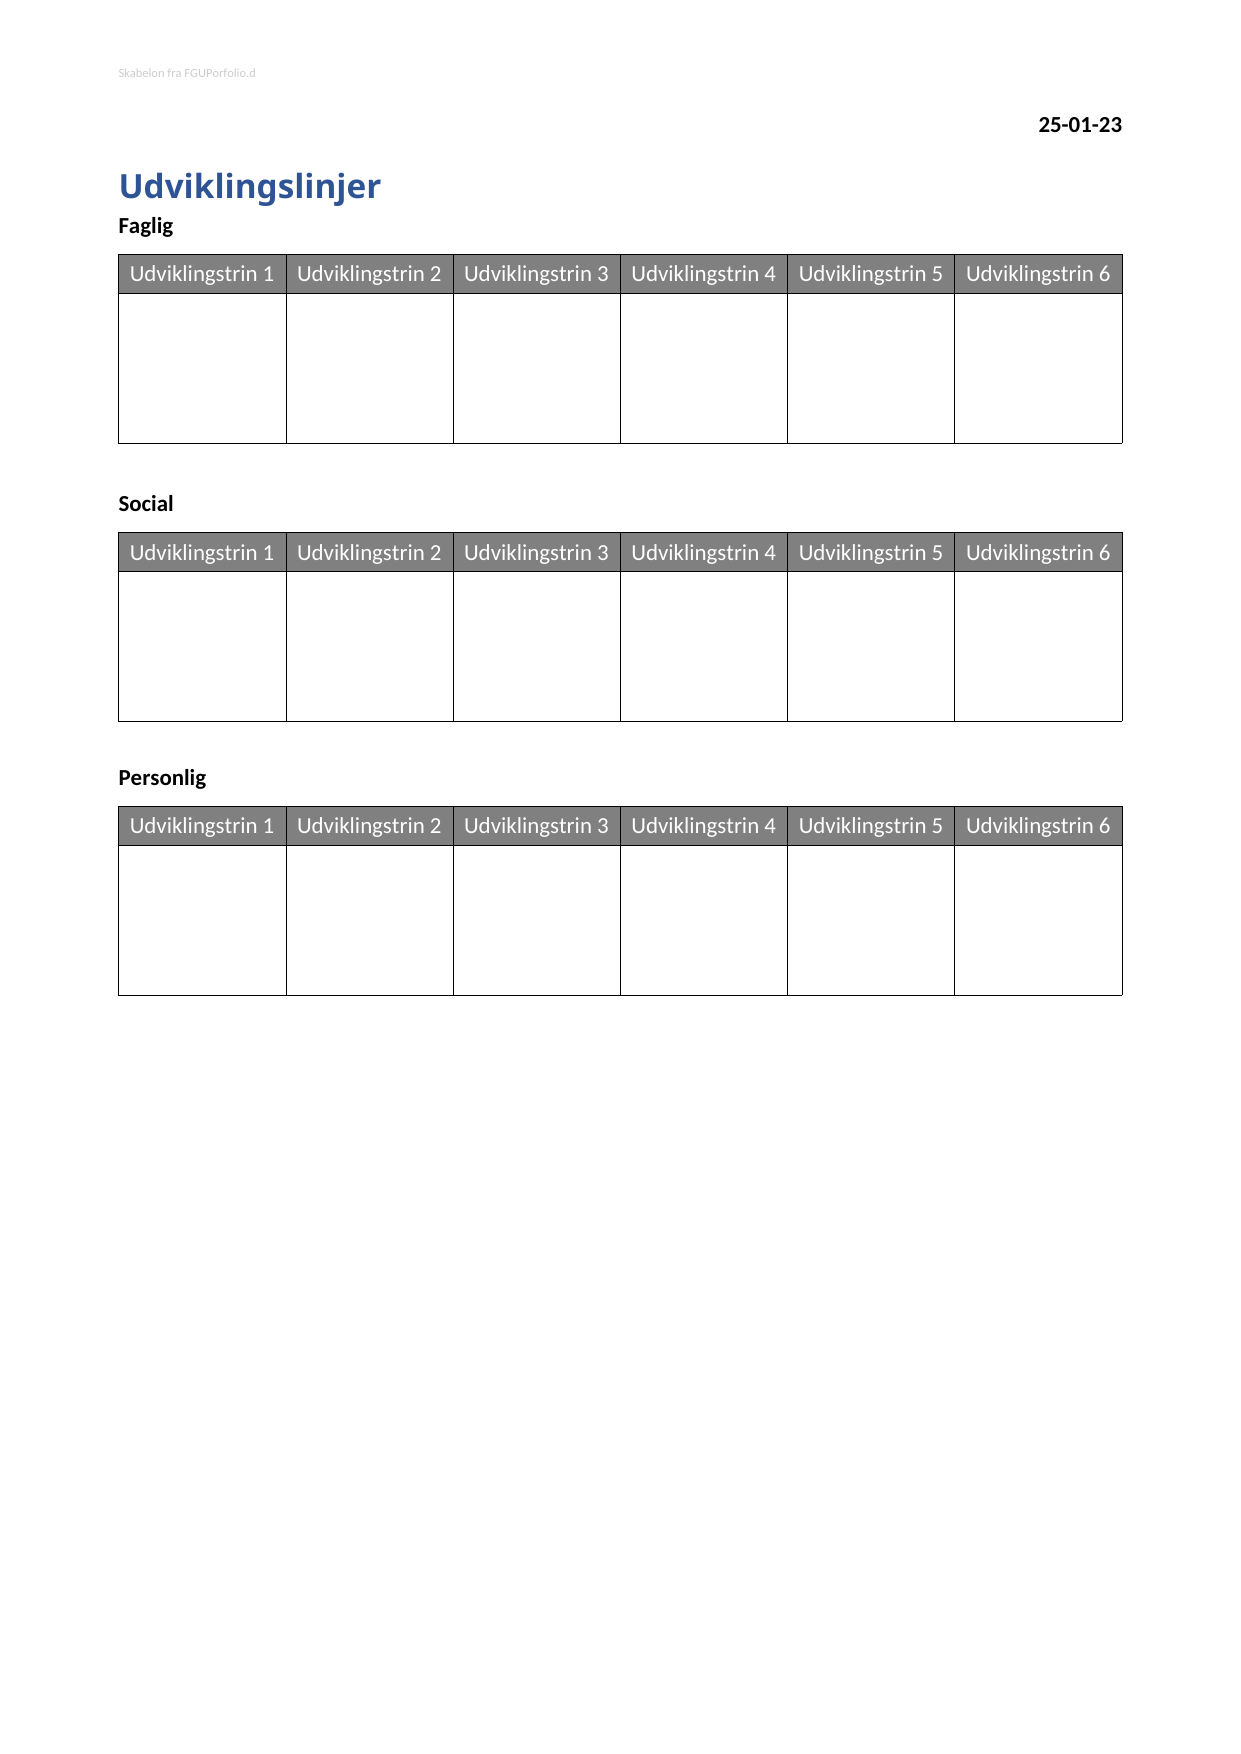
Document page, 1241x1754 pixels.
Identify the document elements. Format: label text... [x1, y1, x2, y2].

table_cell [454, 572, 620, 721]
table_header Udviklingstrin 5 [788, 533, 954, 571]
table_cell [119, 846, 286, 994]
table_cell [287, 846, 453, 994]
table_header Udviklingstrin 5 [788, 807, 954, 845]
table_header Udviklingstrin 4 [621, 533, 787, 571]
table_cell [454, 294, 620, 443]
subtitle Udviklingslinjer [118, 163, 1122, 208]
table_header Udviklingstrin 5 [788, 255, 954, 293]
table_cell [788, 294, 954, 443]
table_header Udviklingstrin 4 [621, 255, 787, 293]
table_cell [454, 846, 620, 994]
table_cell [287, 294, 453, 443]
table_header Udviklingstrin 6 [955, 255, 1122, 293]
table_cell [287, 572, 453, 721]
text 25-01-23 [118, 110, 1122, 138]
table_cell [788, 572, 954, 721]
text Social [118, 489, 1122, 517]
table_cell [621, 294, 787, 443]
table_cell [788, 846, 954, 994]
table_header Udviklingstrin 1 [119, 807, 286, 845]
table_header Udviklingstrin 2 [287, 255, 453, 293]
table_header Udviklingstrin 2 [287, 807, 453, 845]
table_cell [955, 572, 1122, 721]
table_header Udviklingstrin 6 [955, 533, 1122, 571]
table_header Udviklingstrin 3 [454, 533, 620, 571]
table_header Udviklingstrin 3 [454, 255, 620, 293]
table_cell [955, 846, 1122, 994]
table_header Udviklingstrin 6 [955, 807, 1122, 845]
table_header Udviklingstrin 3 [454, 807, 620, 845]
table_header Udviklingstrin 4 [621, 807, 787, 845]
table_cell [119, 294, 286, 443]
table_cell [119, 572, 286, 721]
table_header Udviklingstrin 1 [119, 533, 286, 571]
table_header Udviklingstrin 2 [287, 533, 453, 571]
text Personlig [118, 763, 1122, 791]
table_cell [621, 846, 787, 994]
table_cell [621, 572, 787, 721]
text Faglig [118, 211, 1122, 239]
table_header Udviklingstrin 1 [119, 255, 286, 293]
table_cell [955, 294, 1122, 443]
